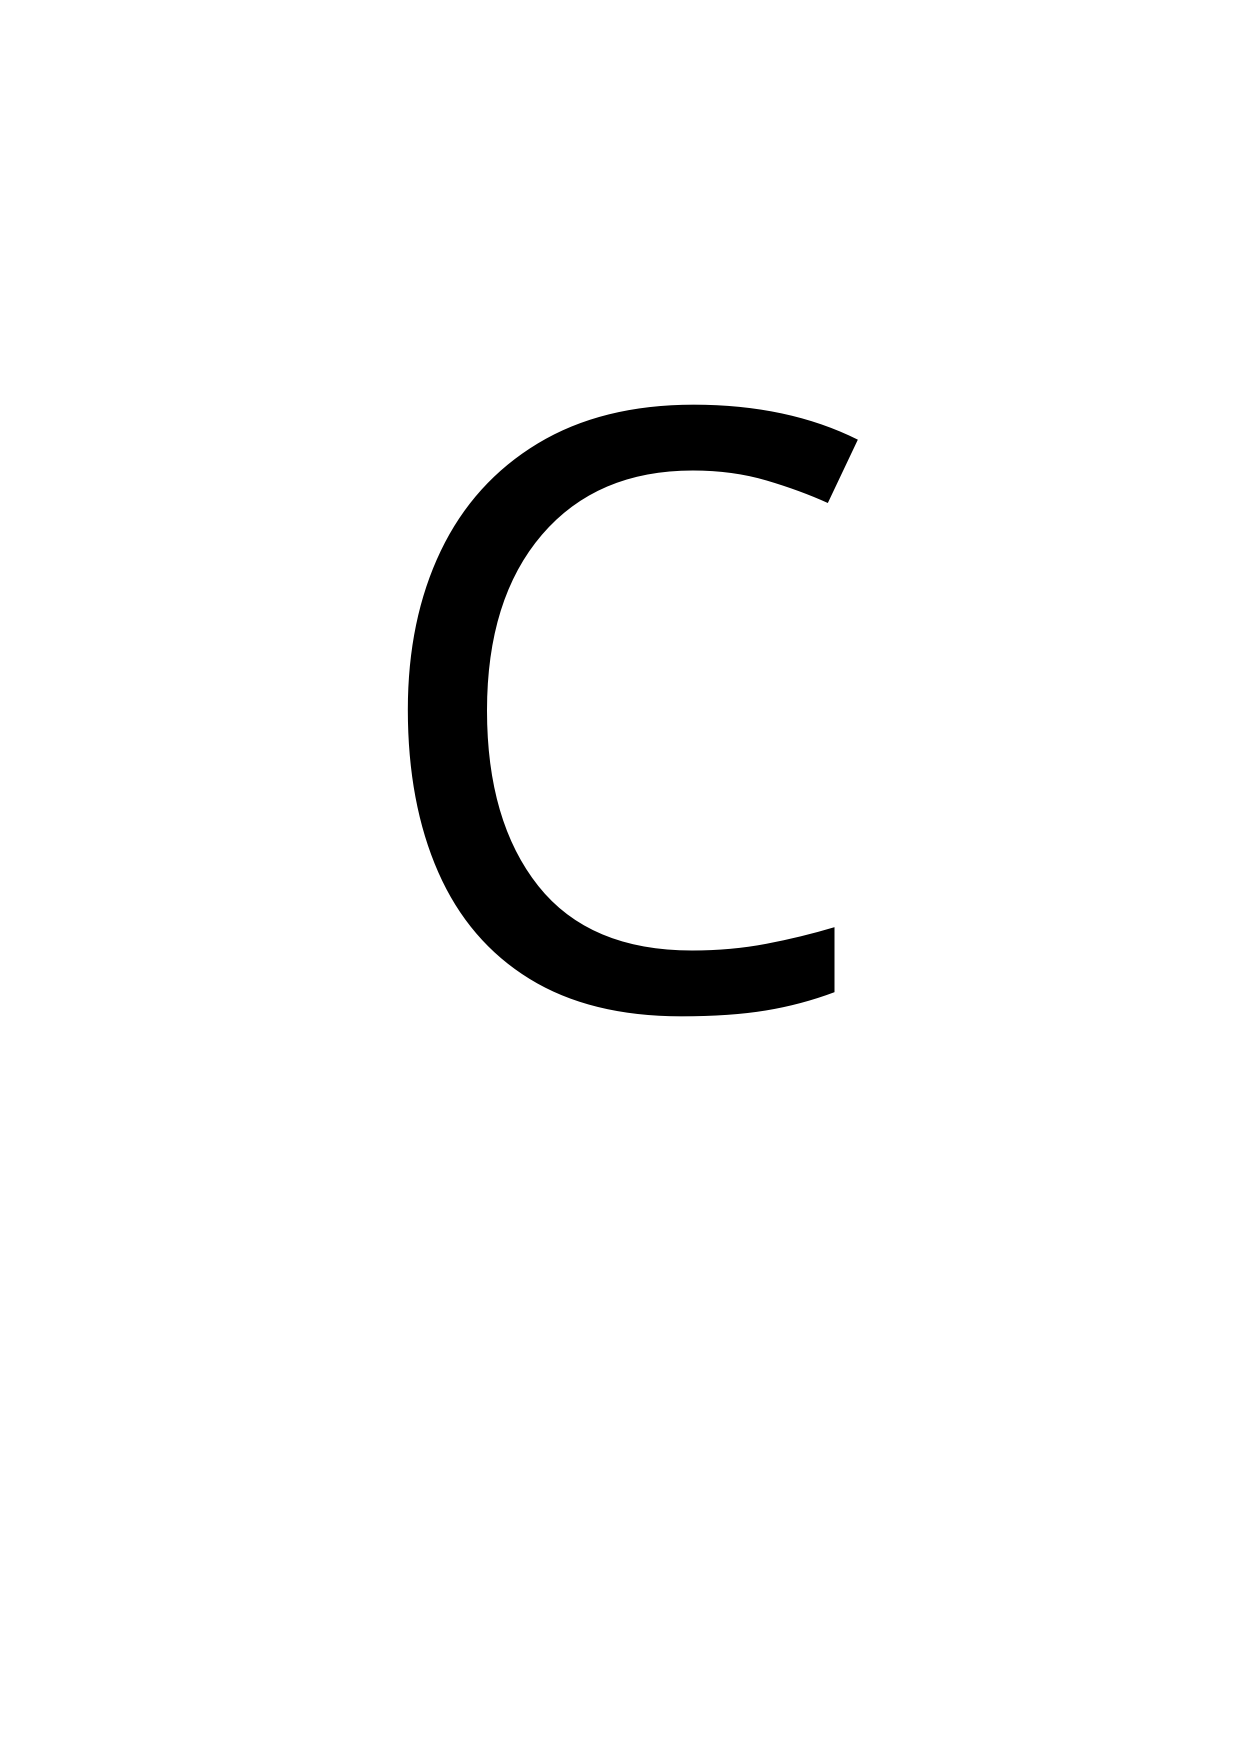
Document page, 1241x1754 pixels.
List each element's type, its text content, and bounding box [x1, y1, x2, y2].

text C [118, 118, 1122, 1253]
